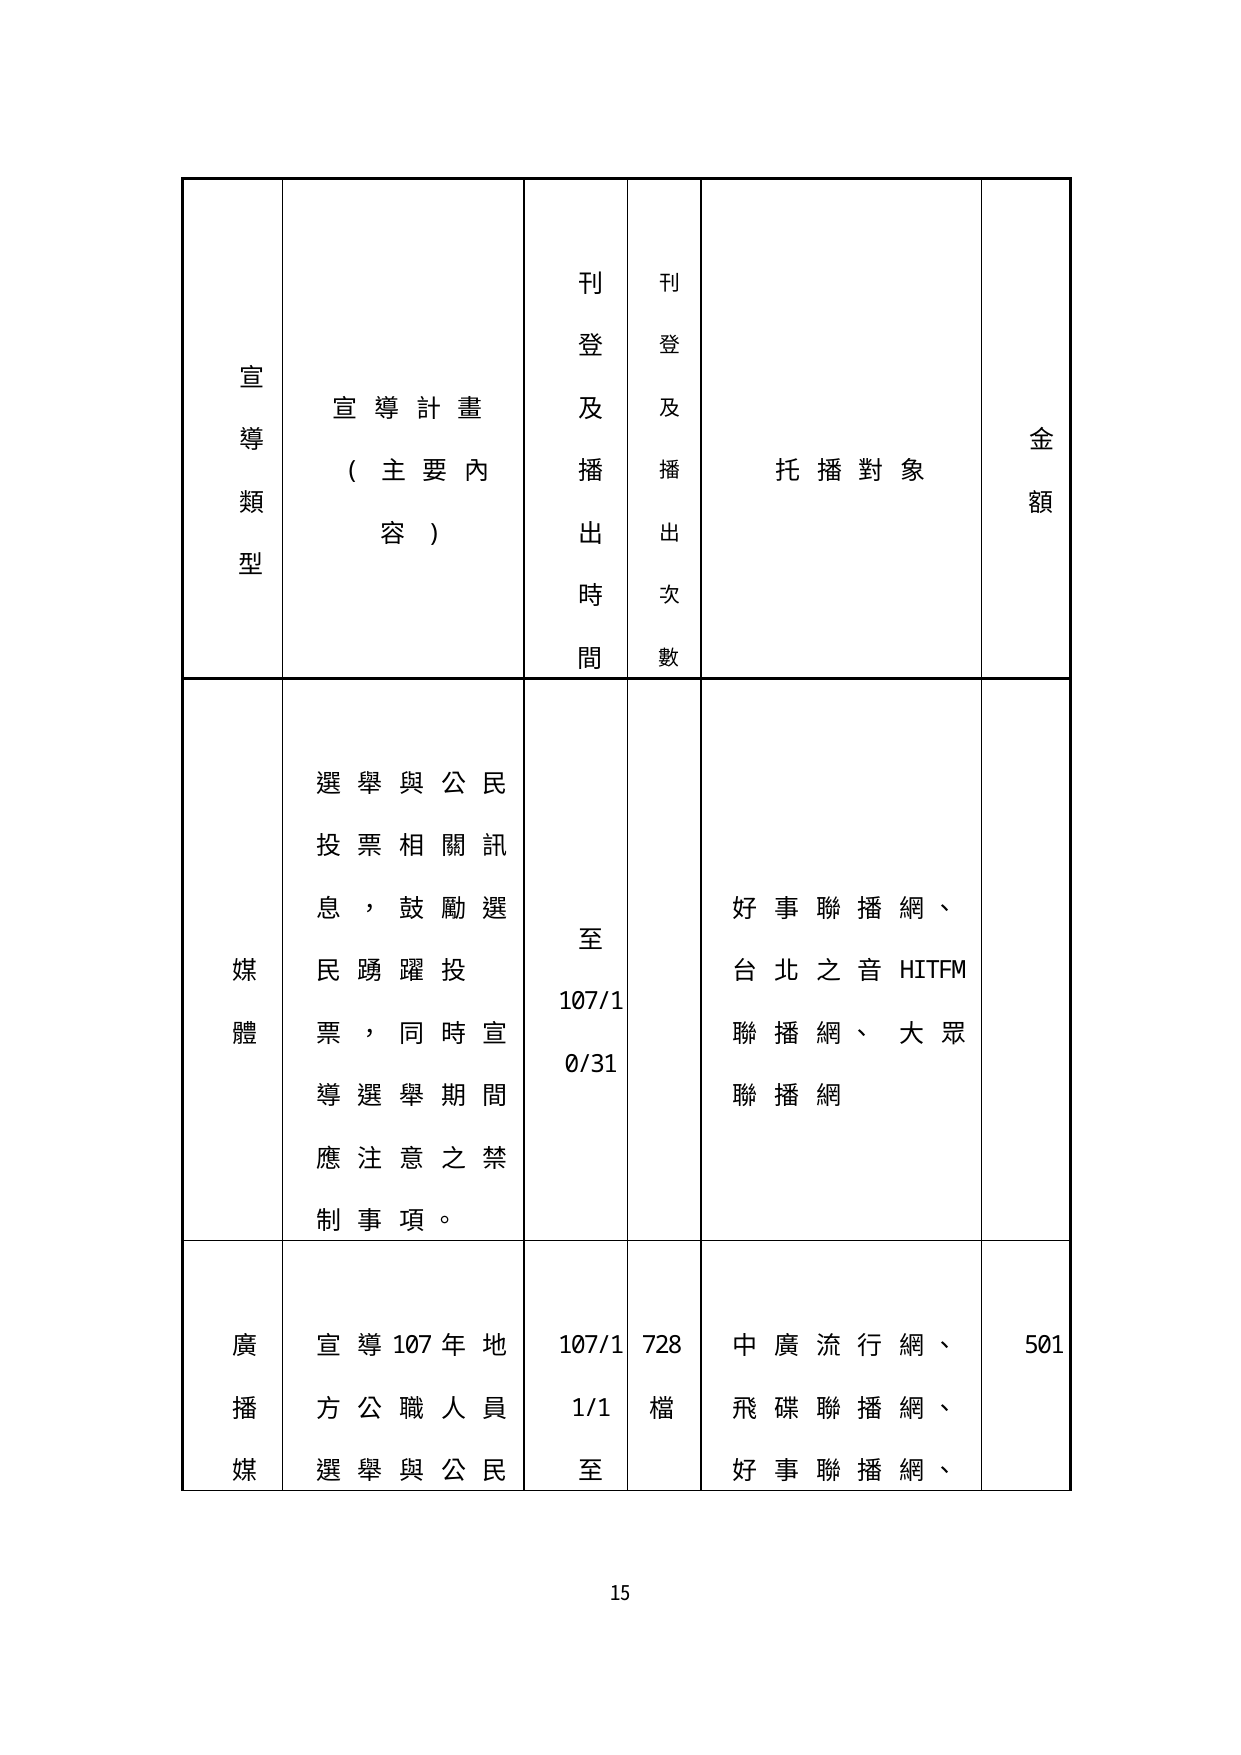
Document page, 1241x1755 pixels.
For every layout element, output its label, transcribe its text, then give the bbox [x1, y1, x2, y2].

table_header 宣導計畫(主要內容) [283, 180, 523, 677]
table_cell 501 [982, 1241, 1069, 1490]
table_header 金 額 [982, 180, 1069, 677]
table_cell 中廣流行網、飛碟聯播網、好事聯播網、 [702, 1241, 981, 1490]
table_header 刊登及播出次數 [628, 180, 700, 677]
table_cell 宣導107年地方公職人員選舉與公民 [283, 1241, 523, 1490]
table_cell [982, 680, 1069, 1240]
table_cell 好事聯播網、台北之音HITFM聯播網、大眾聯播網 [702, 680, 981, 1240]
table_cell 選舉與公民投票相關訊息，鼓勵選民踴躍投票，同時宣導選舉期間應注意之禁制事項。 [283, 680, 523, 1240]
table_header 托播對象 [702, 180, 981, 677]
table_cell 媒體 [184, 680, 282, 1240]
table_cell 728檔 [628, 1241, 700, 1490]
table_header 刊登及播出時間 [525, 180, 627, 677]
table_cell 至107/10/31 [525, 680, 627, 1240]
table_cell 廣播媒 [184, 1241, 282, 1490]
table_header 宣導類型 [184, 180, 282, 677]
table_cell 107/11/1至 [525, 1241, 627, 1490]
table_cell [628, 680, 700, 1240]
